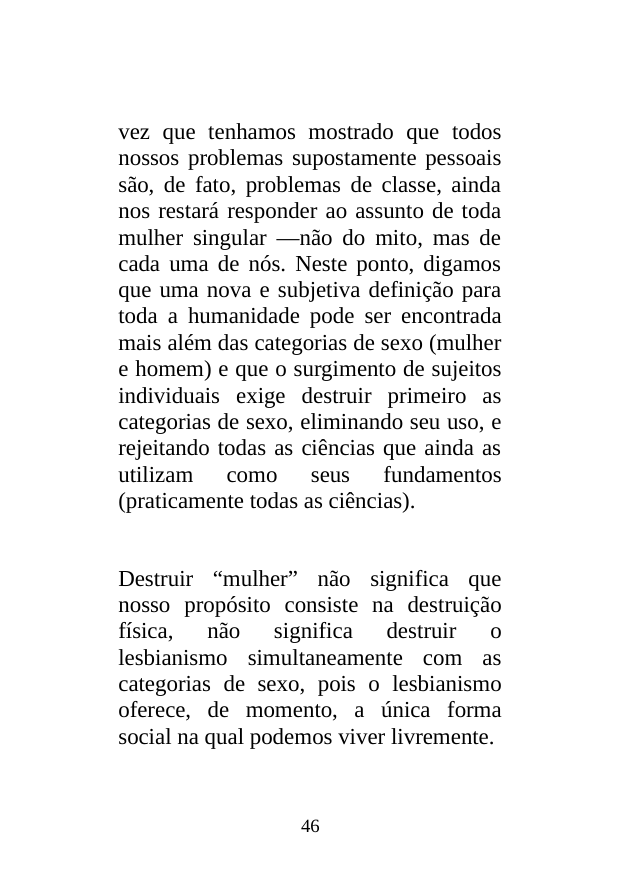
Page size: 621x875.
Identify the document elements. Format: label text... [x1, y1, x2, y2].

text vez que tenhamos mostrado que todos nossos problemas supostamente pessoais são, de fato, problemas de classe, ainda nos restará responder ao assunto de toda mulher singular —não do mito, mas de cada uma de nós. Neste ponto, digamos que uma nova e subjetiva definição para toda a humanidade pode ser encontrada mais além das categorias de sexo (mulher e homem) e que o surgimento de sujeitos individuais exige destruir primeiro as categorias de sexo, eliminando seu uso, e rejeitando todas as ciências que ainda as utilizam como seus fundamentos (praticamente todas as ciências). [118, 118, 502, 513]
text Destruir “mulher” não significa que nosso propósito consiste na destruição física, não significa destruir o lesbianismo simultaneamente com as categorias de sexo, pois o lesbianismo oferece, de momento, a única forma social na qual podemos viver livremente. [118, 565, 502, 749]
